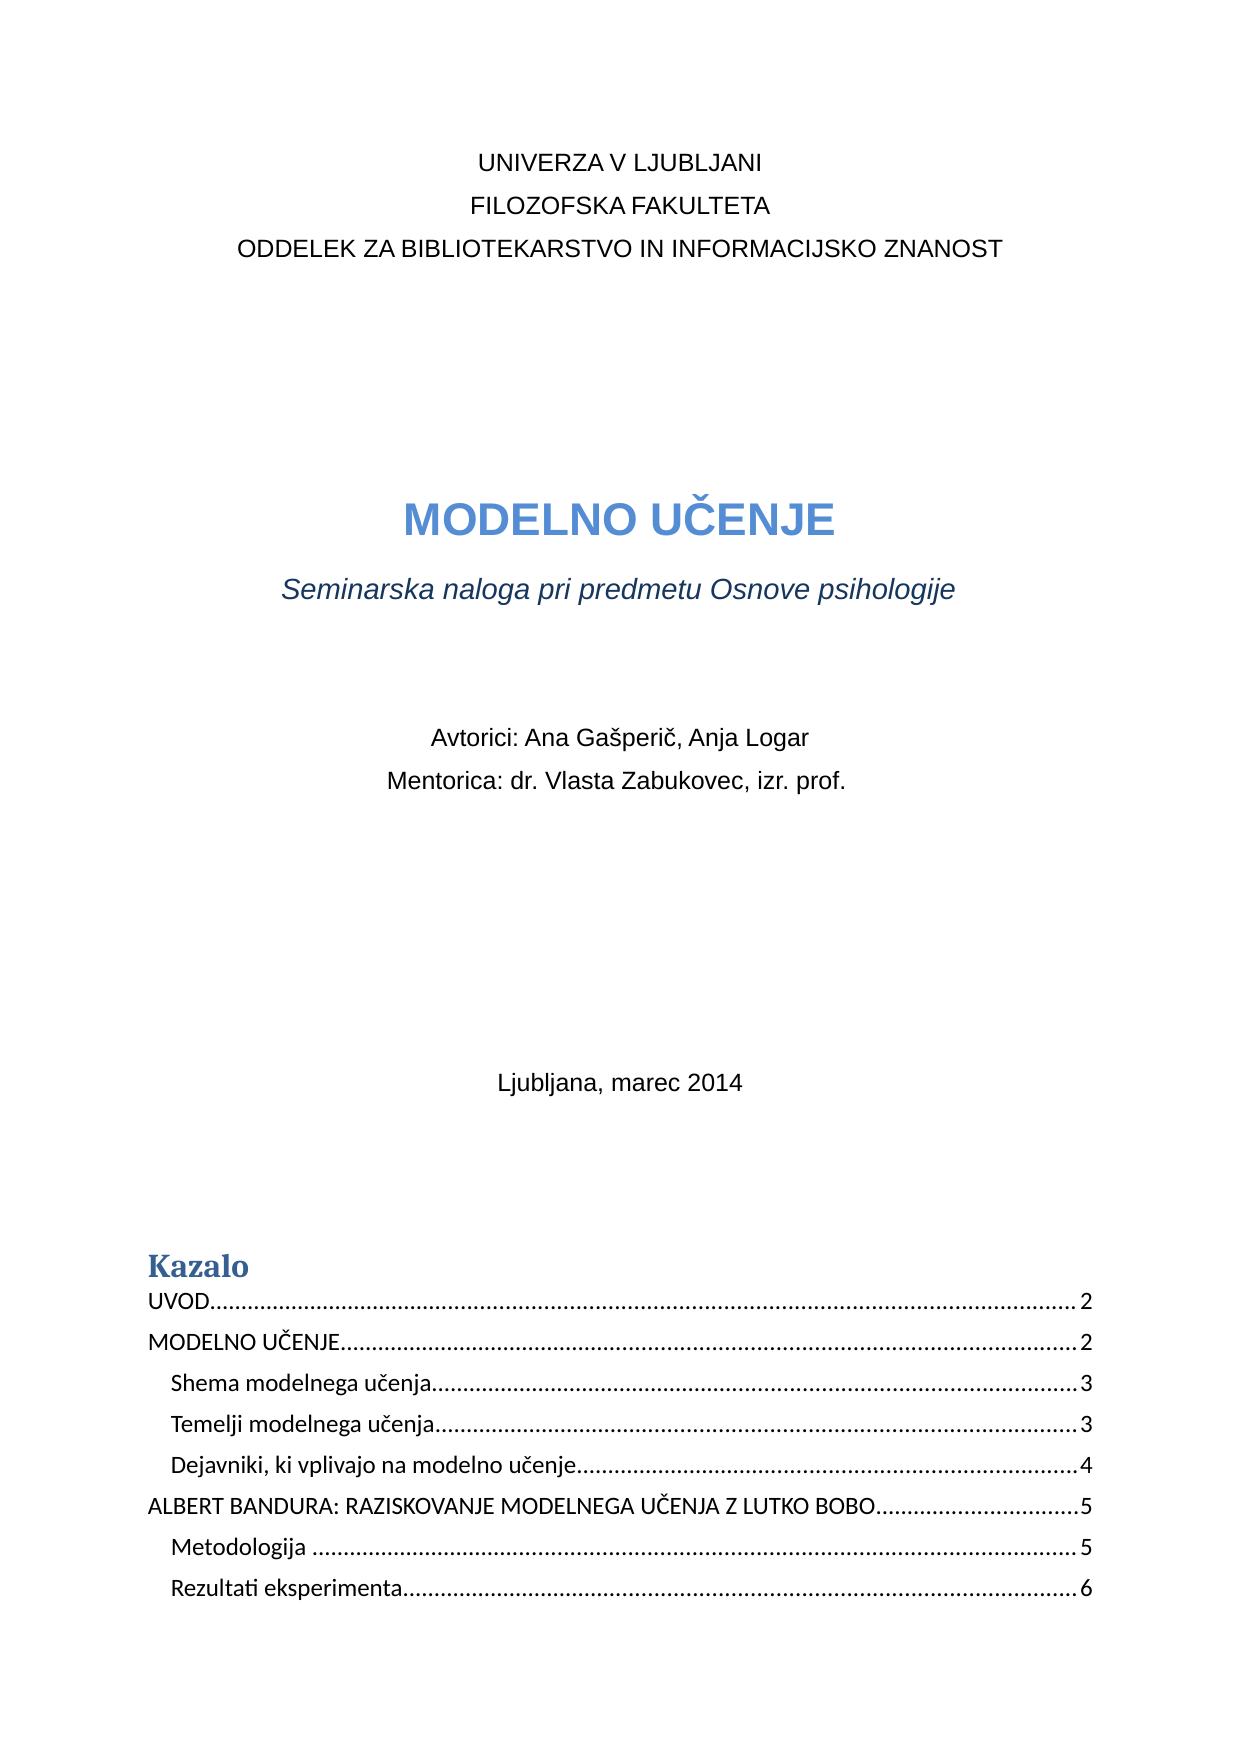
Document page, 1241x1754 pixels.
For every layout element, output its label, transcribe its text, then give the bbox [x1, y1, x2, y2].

text Dejavniki, ki vplivajo na modelno učenje 4 [171, 1449, 1093, 1479]
text Shema modelnega učenja 3 [171, 1367, 1093, 1398]
subtitle Kazalo [148, 1247, 1093, 1285]
text ALBERT BANDURA: RAZISKOVANJE MODELNEGA UČENJA Z LUTKO BOBO 5 [148, 1490, 1093, 1521]
text Avtorici: Ana Gašperič, Anja Logar [148, 723, 1093, 751]
text Rezultati eksperimenta 6 [171, 1572, 1093, 1602]
text ODDELEK ZA BIBLIOTEKARSTVO IN INFORMACIJSKO ZNANOST [148, 234, 1093, 263]
text Metodologija 5 [171, 1531, 1093, 1561]
text Temelji modelnega učenja 3 [171, 1408, 1093, 1439]
text FILOZOFSKA FAKULTETA [148, 191, 1093, 219]
text Mentorica: dr. Vlasta Zabukovec, izr. prof. [148, 766, 1093, 794]
text Ljubljana, marec 2014 [148, 1068, 1093, 1096]
text Seminarska naloga pri predmetu Osnove psihologije [148, 572, 1093, 605]
text UVOD 2 [148, 1285, 1093, 1316]
text MODELNO UČENJE [148, 493, 1093, 545]
text MODELNO UČENJE 2 [148, 1326, 1093, 1357]
text UNIVERZA V LJUBLJANI [148, 148, 1093, 176]
